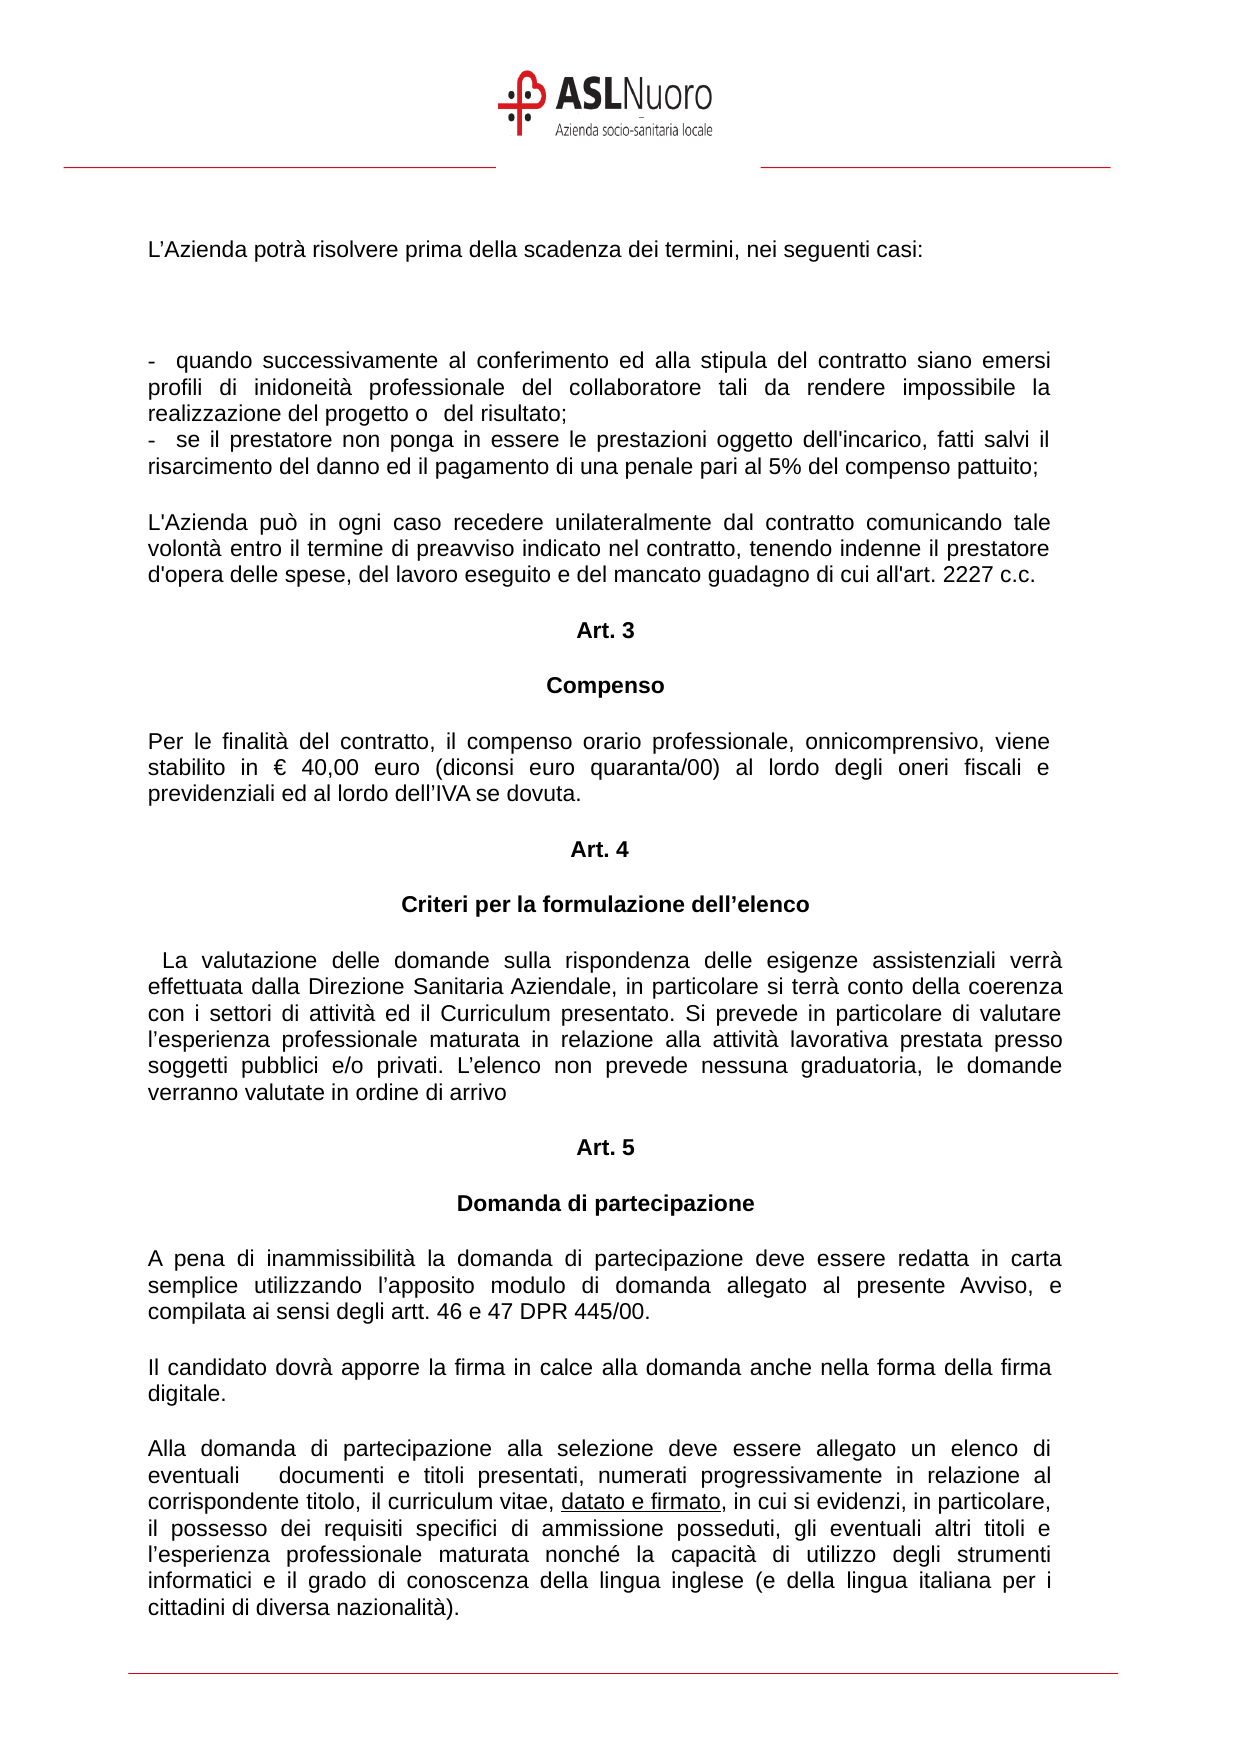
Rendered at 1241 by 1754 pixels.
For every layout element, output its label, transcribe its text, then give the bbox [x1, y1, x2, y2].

subtitle Art. 5 [148, 1134, 1063, 1161]
subtitle La valutazione delle domande sulla rispondenza delle esigenze assistenziali verrà effettuata dalla Direzione Sanitaria Aziendale, in particolare si terrà conto della coerenza con i settori di attività ed il Curriculum presentato. Si prevede in particolare di valutare l’esperienza professionale maturata in relazione alla attività lavorativa prestata presso soggetti pubblici e/o privati. L’elenco non prevede nessuna graduatoria, le domande verranno valutate in ordine di arrivo [148, 947, 1063, 1105]
picture [30, 65, 1240, 184]
text A pena di inammissibilità la domanda di partecipazione deve essere redatta in carta semplice utilizzando l’apposito modulo di domanda allegato al presente Avviso, e compilata ai sensi degli artt. 46 e 47 DPR 445/00. [148, 1245, 1063, 1324]
text Il candidato dovrà apporre la firma in calce alla domanda anche nella forma della firma digitale. [148, 1353, 1052, 1406]
text L'Azienda può in ogni caso recedere unilateralmente dal contratto comunicando tale volontà entro il termine di preavviso indicato nel contratto, tenendo indenne il prestatore d'opera delle spese, del lavoro eseguito e del mancato guadagno di cui all'art. 2227 c.c. [148, 508, 1051, 587]
text Alla domanda di partecipazione alla selezione deve essere allegato un elenco di eventuali documenti e titoli presentati, numerati progressivamente in relazione al corrispondente titolo, il curriculum vitae, datato e firmato, in cui si evidenzi, in particolare, il possesso dei requisiti specifici di ammissione posseduti, gli eventuali altri titoli e l’esperienza professionale maturata nonché la capacità di utilizzo degli strumenti informatici e il grado di conoscenza della lingua inglese (e della lingua italiana per i cittadini di diversa nazionalità). [148, 1435, 1052, 1620]
subtitle Compenso [261, 672, 949, 698]
text L’Azienda potrà risolvere prima della scadenza dei termini, nei seguenti casi: [148, 236, 1052, 263]
list se il prestatore non ponga in essere le prestazioni oggetto dell'incarico, fatti salvi il risarcimento del danno ed il pagamento di una penale pari al 5% del compenso pattuito; [148, 426, 1051, 479]
subtitle Art. 3 [261, 617, 949, 643]
text Art. 4 [148, 836, 1051, 862]
subtitle Criteri per la formulazione dell’elenco [148, 891, 1063, 918]
text Per le finalità del contratto, il compenso orario professionale, onnicomprensivo, viene stabilito in € 40,00 euro (diconsi euro quaranta/00) al lordo degli oneri fiscali e previdenziali ed al lordo dell’IVA se dovuta. [148, 728, 1051, 807]
subtitle Domanda di partecipazione [148, 1190, 1063, 1216]
list quando successivamente al conferimento ed alla stipula del contratto siano emersi profili di inidoneità professionale del collaboratore tali da rendere impossibile la realizzazione del progetto o del risultato; [148, 347, 1051, 426]
picture [97, 1663, 1240, 1680]
